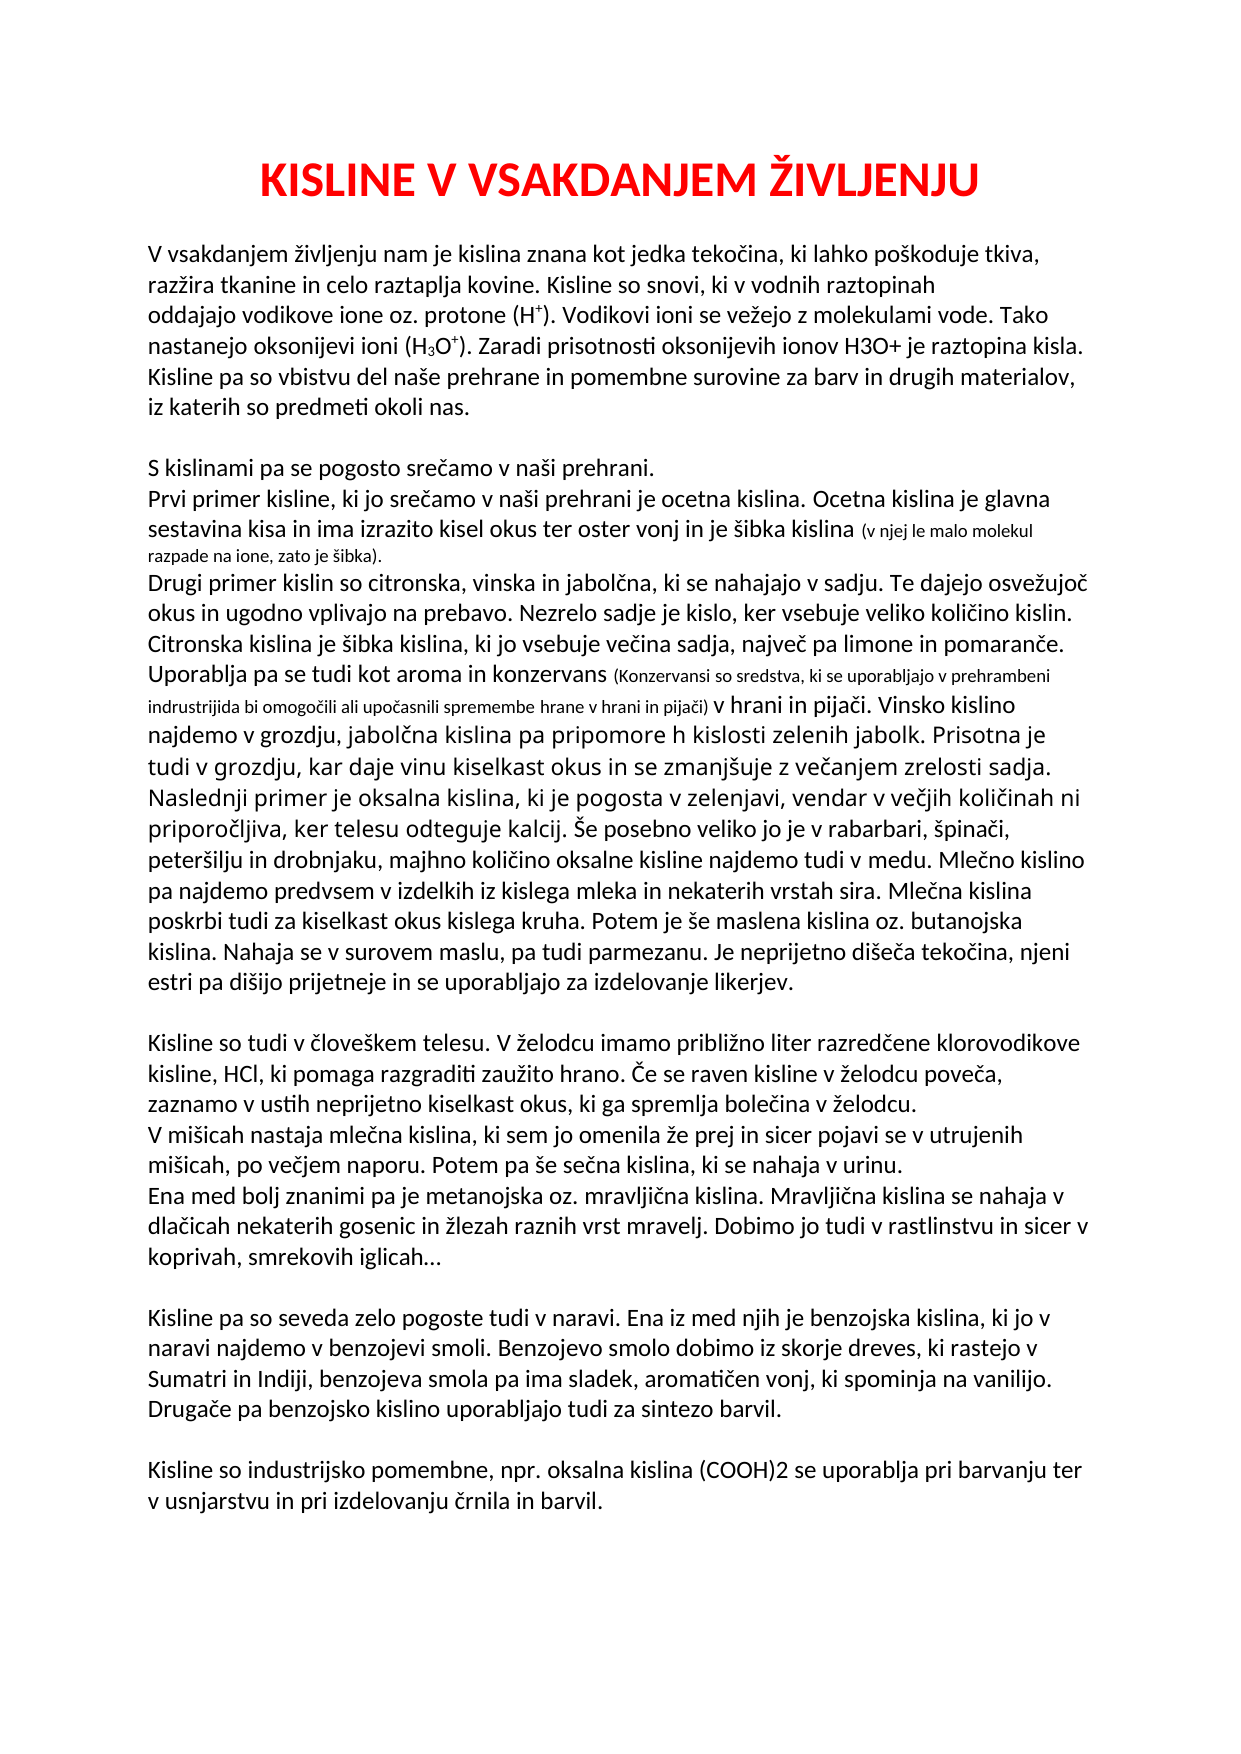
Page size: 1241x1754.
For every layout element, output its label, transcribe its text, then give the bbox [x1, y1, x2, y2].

text KISLINE V VSAKDANJEM ŽIVLJENJU [148, 148, 1093, 209]
text Ena med bolj znanimi pa je metanojska oz. mravljična kislina. Mravljična kislina se nahaja v dlačicah nekaterih gosenic in žlezah raznih vrst mravelj. Dobimo jo tudi v rastlinstvu in sicer v koprivah, smrekovih iglicah… [148, 1180, 1093, 1272]
text Kisline pa so vbistvu del naše prehrane in pomembne surovine za barv in drugih materialov, iz katerih so predmeti okoli nas. [148, 361, 1093, 422]
text Kisline so tudi v človeškem telesu. V želodcu imamo približno liter razredčene klorovodikove kisline, HCl, ki pomaga razgraditi zaužito hrano. Če se raven kisline v želodcu poveča, zaznamo v ustih neprijetno kiselkast okus, ki ga spremlja bolečina v želodcu. [148, 1027, 1093, 1119]
text V vsakdanjem življenju nam je kislina znana kot jedka tekočina, ki lahko poškoduje tkiva, [148, 238, 1093, 269]
text Drugi primer kislin so citronska, vinska in jabolčna, ki se nahajajo v sadju. Te dajejo osvežujoč okus in ugodno vplivajo na prebavo. Nezrelo sadje je kislo, ker vsebuje veliko količino kislin. [148, 567, 1093, 628]
text razžira tkanine in celo raztaplja kovine. Kisline so snovi, ki v vodnih raztopinah oddajajo vodikove ione oz. protone (H+). Vodikovi ioni se vežejo z molekulami vode. Tako nastanejo oksonijevi ioni (H3O+). Zaradi prisotnosti oksonijevih ionov H3O+ je raztopina kisla. [148, 269, 1093, 361]
text Kisline so industrijsko pomembne, npr. oksalna kislina (COOH)2 se uporablja pri barvanju ter v usnjarstvu in pri izdelovanju črnila in barvil. [148, 1455, 1093, 1516]
text Kisline pa so seveda zelo pogoste tudi v naravi. Ena iz med njih je benzojska kislina, ki jo v naravi najdemo v benzojevi smoli. Benzojevo smolo dobimo iz skorje dreves, ki rastejo v Sumatri in Indiji, benzojeva smola pa ima sladek, aromatičen vonj, ki spominja na vanilijo. Drugače pa benzojsko kislino uporabljajo tudi za sintezo barvil. [148, 1302, 1093, 1424]
text S kislinami pa se pogosto srečamo v naši prehrani. [148, 452, 1093, 483]
text V mišicah nastaja mlečna kislina, ki sem jo omenila že prej in sicer pojavi se v utrujenih mišicah, po večjem naporu. Potem pa še sečna kislina, ki se nahaja v urinu. [148, 1119, 1093, 1180]
text Prvi primer kisline, ki jo srečamo v naši prehrani je ocetna kislina. Ocetna kislina je glavna sestavina kisa in ima izrazito kisel okus ter oster vonj in je šibka kislina (v njej le malo molekul razpade na ione, zato je šibka). [148, 483, 1093, 567]
text Citronska kislina je šibka kislina, ki jo vsebuje večina sadja, največ pa limone in pomaranče. Uporablja pa se tudi kot aroma in konzervans (Konzervansi so sredstva, ki se uporabljajo v prehrambeni indrustrijida bi omogočili ali upočasnili spremembe hrane v hrani in pijači) v hrani in pijači. Vinsko kislino najdemo v grozdju, jabolčna kislina pa pripomore h kislosti zelenih jabolk. Prisotna je tudi v grozdju, kar daje vinu kiselkast okus in se zmanjšuje z večanjem zrelosti sadja. Naslednji primer je oksalna kislina, ki je pogosta v zelenjavi, vendar v večjih količinah ni priporočljiva, ker telesu odteguje kalcij. Še posebno veliko jo je v rabarbari, špinači, peteršilju in drobnjaku, majhno količino oksalne kisline najdemo tudi v medu. Mlečno kislino pa najdemo predvsem v izdelkih iz kislega mleka in nekaterih vrstah sira. Mlečna kislina poskrbi tudi za kiselkast okus kislega kruha. Potem je še maslena kislina oz. butanojska kislina. Nahaja se v surovem maslu, pa tudi parmezanu. Je neprijetno dišeča tekočina, njeni estri pa dišijo prijetneje in se uporabljajo za izdelovanje likerjev. [148, 628, 1093, 997]
